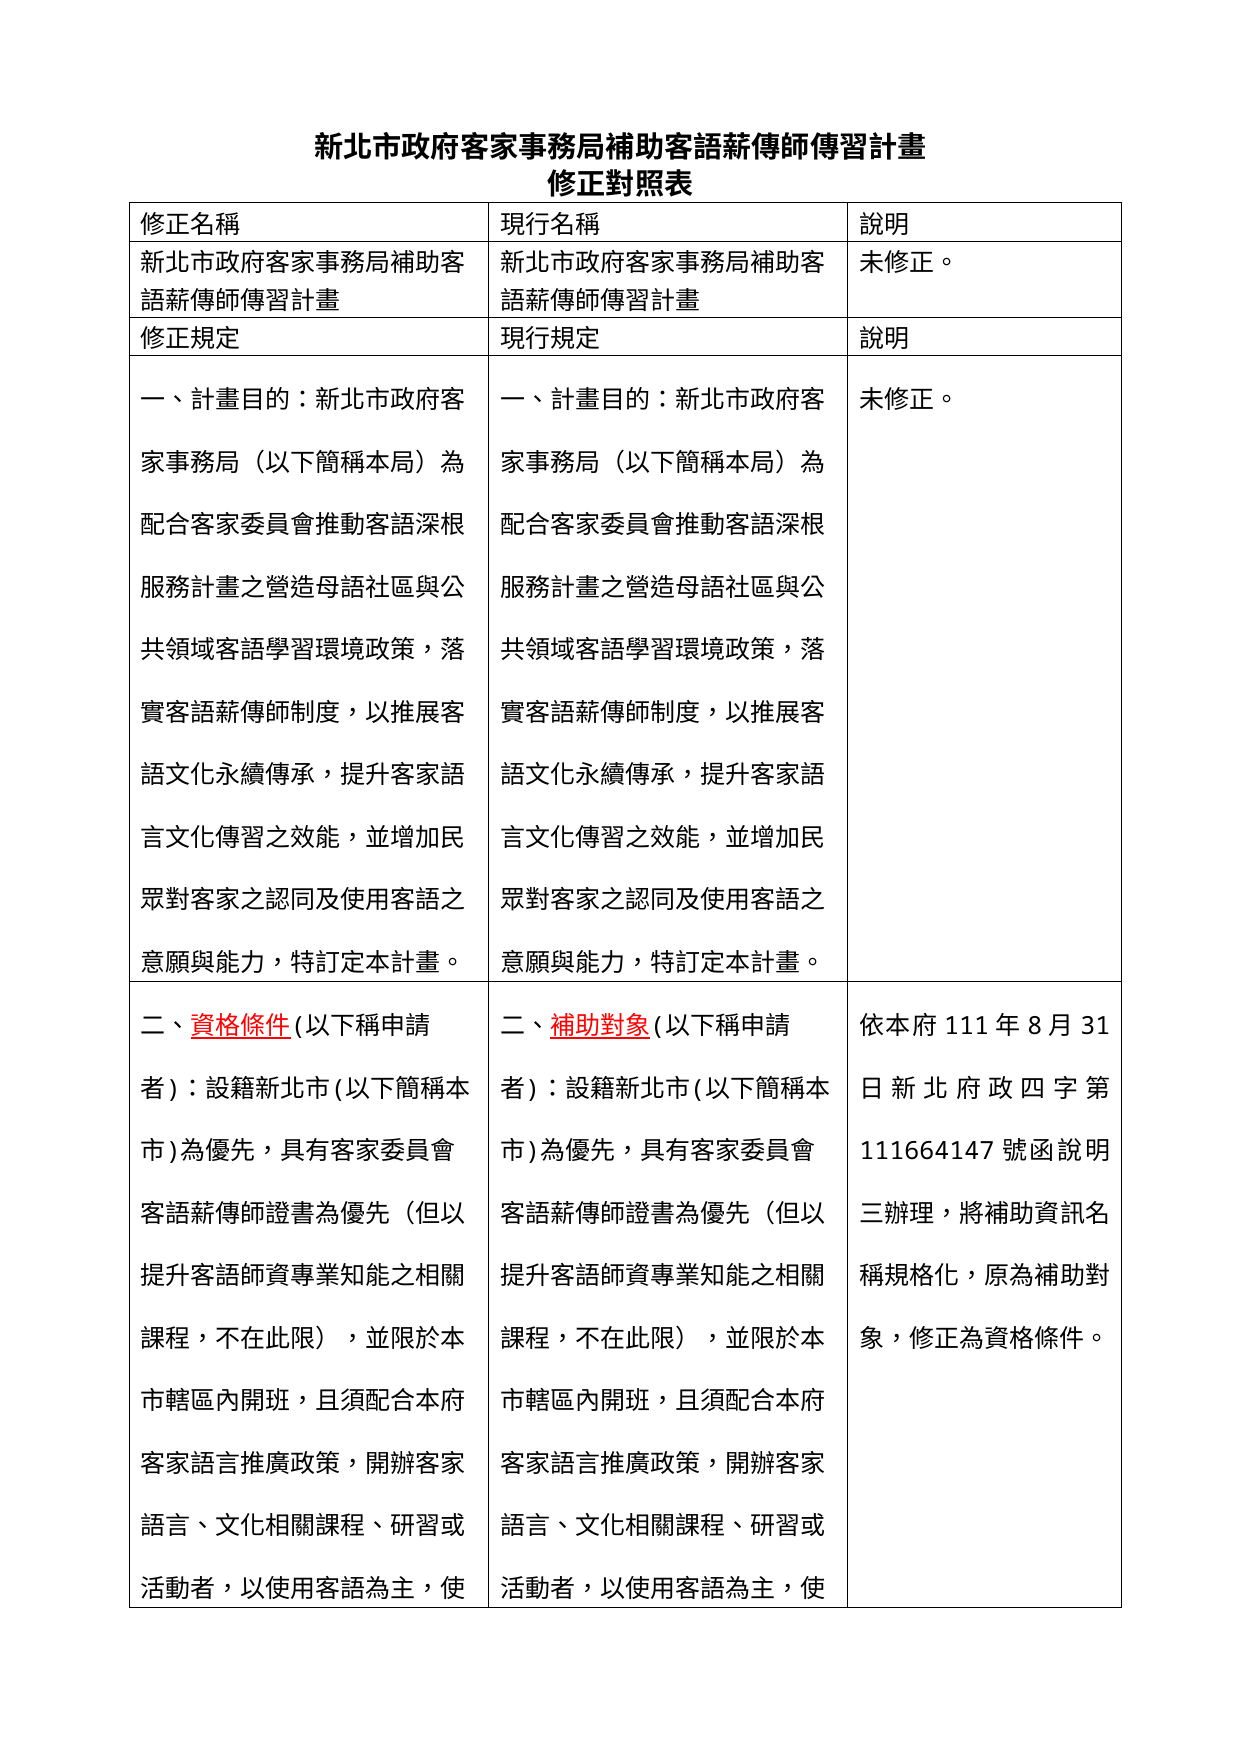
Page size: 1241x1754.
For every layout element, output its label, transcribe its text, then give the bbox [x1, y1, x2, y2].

table_cell 新北市政府客家事務局補助客語薪傳師傳習計畫 [489, 242, 847, 317]
table_header 說明 [848, 203, 1121, 241]
table_cell 一、計畫目的：新北市政府客家事務局（以下簡稱本局）為配合客家委員會推動客語深根服務計畫之營造母語社區與公共領域客語學習環境政策，落實客語薪傳師制度，以推展客語文化永續傳承，提升客家語言文化傳習之效能，並增加民眾對客家之認同及使用客語之意願與能力，特訂定本計畫。 [489, 356, 847, 981]
table_cell 現行規定 [489, 318, 847, 355]
table_cell 二、資格條件(以下稱申請者)：設籍新北市(以下簡稱本市)為優先，具有客家委員會客語薪傳師證書為優先（但以提升客語師資專業知能之相關課程，不在此限），並限於本市轄區內開班，且須配合本府客家語言推廣政策，開辦客家語言、文化相關課程、研習或活動者，以使用客語為主，使 [130, 982, 488, 1607]
text 修正對照表 [118, 164, 1122, 202]
table_cell 新北市政府客家事務局補助客語薪傳師傳習計畫 [130, 242, 488, 317]
text 新北市政府客家事務局補助客語薪傳師傳習計畫 [118, 127, 1122, 164]
table_cell 修正規定 [130, 318, 488, 355]
table_cell 依本府111年8月31日新北府政四字第111664147號函說明三辦理，將補助資訊名稱規格化，原為補助對象，修正為資格條件。 [848, 982, 1121, 1607]
table_cell 說明 [848, 318, 1121, 355]
table_cell 未修正。 [848, 242, 1121, 317]
table_cell 二、補助對象(以下稱申請者)：設籍新北市(以下簡稱本市)為優先，具有客家委員會客語薪傳師證書為優先（但以提升客語師資專業知能之相關課程，不在此限），並限於本市轄區內開班，且須配合本府客家語言推廣政策，開辦客家語言、文化相關課程、研習或活動者，以使用客語為主，使 [489, 982, 847, 1607]
table_header 現行名稱 [489, 203, 847, 241]
table_cell 未修正。 [848, 356, 1121, 981]
table_cell 一、計畫目的：新北市政府客家事務局（以下簡稱本局）為配合客家委員會推動客語深根服務計畫之營造母語社區與公共領域客語學習環境政策，落實客語薪傳師制度，以推展客語文化永續傳承，提升客家語言文化傳習之效能，並增加民眾對客家之認同及使用客語之意願與能力，特訂定本計畫。 [130, 356, 488, 981]
table_header 修正名稱 [130, 203, 488, 241]
